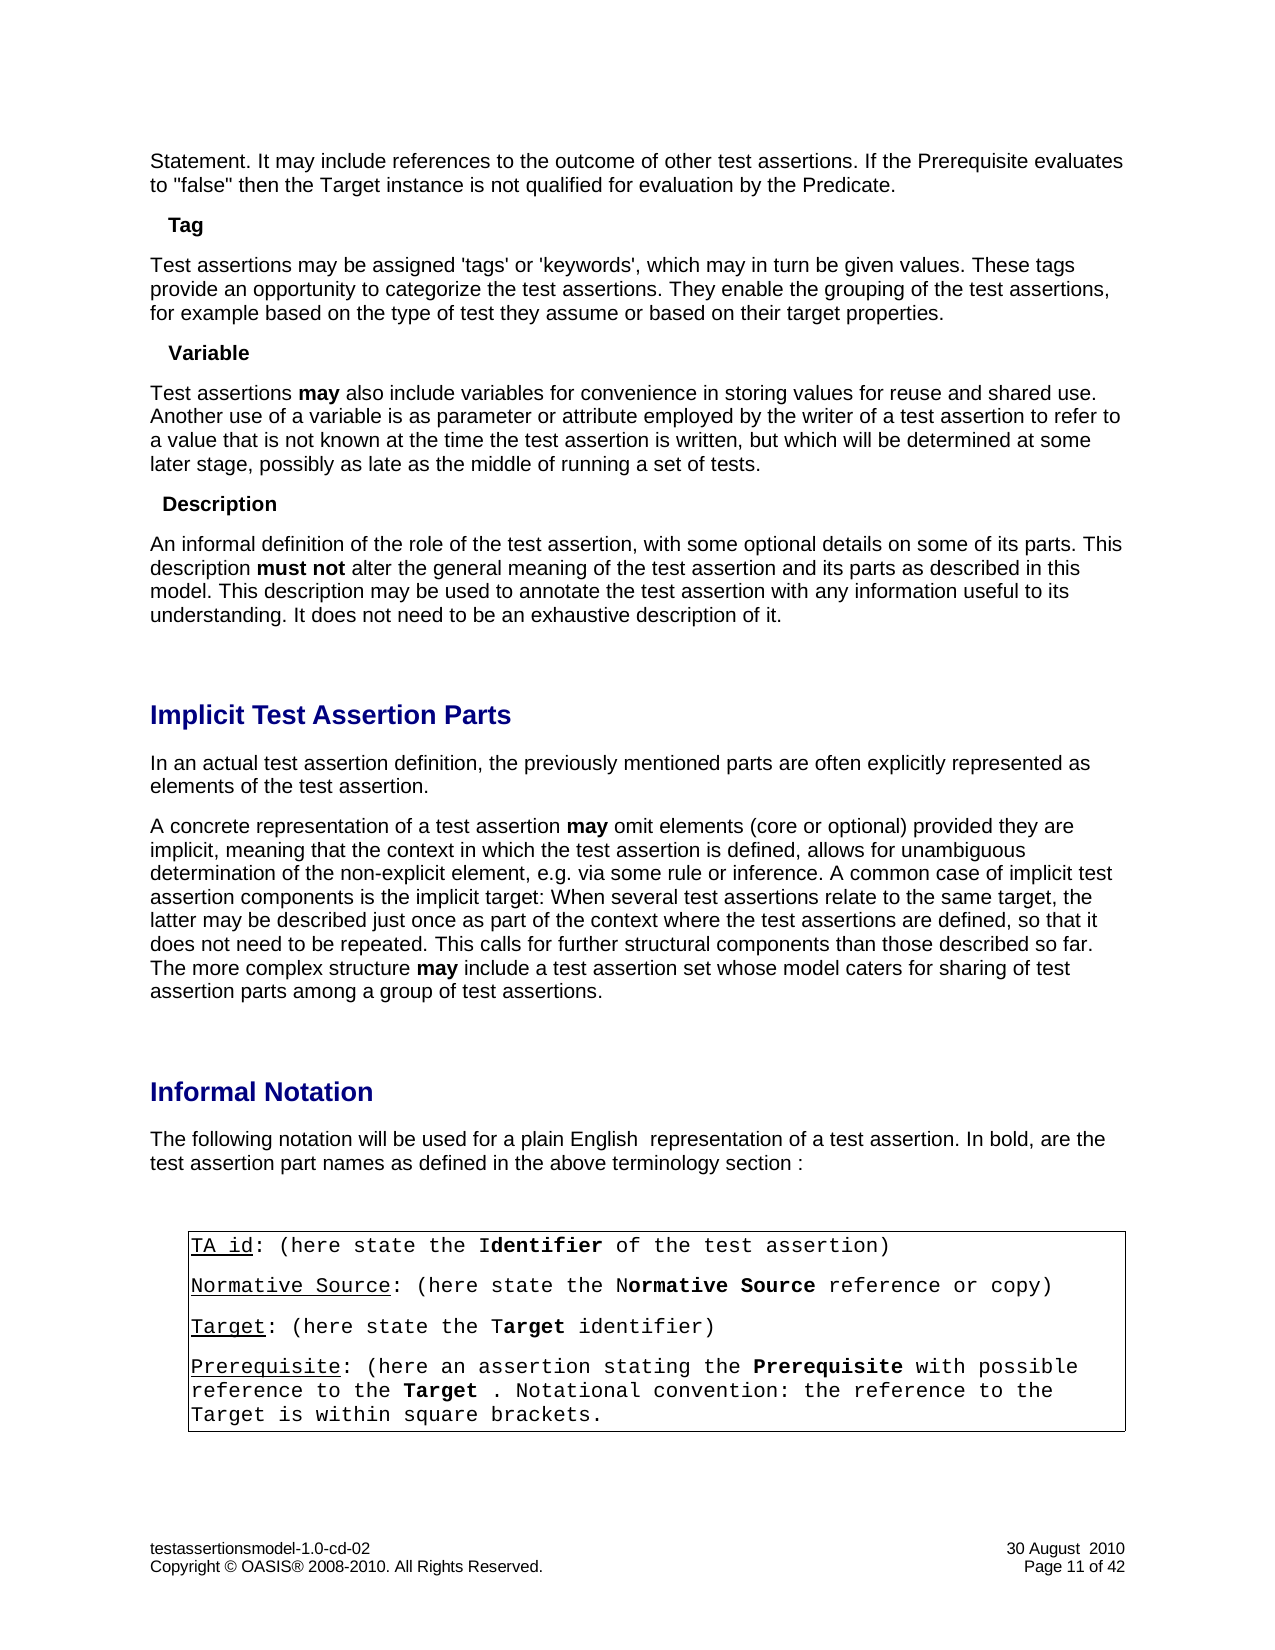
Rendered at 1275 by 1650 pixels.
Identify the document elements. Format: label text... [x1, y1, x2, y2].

text In an actual test assertion definition, the previously mentioned parts are often explicitly represented as elements of the test assertion. [150, 751, 1125, 798]
text A concrete representation of a test assertion may omit elements (core or optional) provided they are implicit, meaning that the context in which the test assertion is defined, allows for unambiguous determination of the non-explicit element, e.g. via some rule or inference. A common case of implicit test assertion components is the implicit target: When several test assertions relate to the same target, the latter may be described just once as part of the context where the test assertions are defined, so that it does not need to be repeated. This calls for further structural components than those described so far. The more complex structure may include a test assertion set whose model caters for sharing of test assertion parts among a group of test assertions. [150, 815, 1125, 1003]
text Test assertions may be assigned 'tags' or 'keywords', which may in turn be given values. These tags provide an opportunity to categorize the test assertions. They enable the grouping of the test assertions, for example based on the type of test they assume or based on their target properties. [150, 254, 1125, 324]
text The following notation will be used for a plain English representation of a test assertion. In bold, are the test assertion part names as defined in the above terminology section : [150, 1127, 1125, 1174]
subtitle Implicit Test Assertion Parts [150, 700, 1125, 730]
subtitle Informal Notation [150, 1077, 1125, 1107]
text Tag [150, 214, 1125, 237]
text An informal definition of the role of the test assertion, with some optional details on some of its parts. This description must not alter the general meaning of the test assertion and its parts as described in this model. This description may be used to annotate the test assertion with any information useful to its understanding. It does not need to be an exhaustive description of it. [150, 532, 1125, 627]
text Test assertions may also include variables for convenience in storing values for reuse and shared use. Another use of a variable is as parameter or attribute employed by the writer of a test assertion to refer to a value that is not known at the time the test assertion is written, but which will be determined at some later stage, possibly as late as the middle of running a set of tests. [150, 381, 1125, 476]
text Target: (here state the Target identifier) [189, 1313, 1125, 1340]
text Normative Source: (here state the Normative Source reference or copy) [189, 1272, 1125, 1299]
text Variable [150, 341, 1125, 365]
text Prerequisite: (here an assertion stating the Prerequisite with possible reference to the Target . Notational convention: the reference to the Target is within square brackets. [189, 1353, 1125, 1431]
text TA id: (here state the Identifier of the test assertion) [189, 1232, 1125, 1258]
text Description [150, 492, 1125, 516]
text Statement. It may include references to the outcome of other test assertions. If the Prerequisite evaluates to "false" then the Target instance is not qualified for evaluation by the Predicate. [150, 150, 1125, 197]
